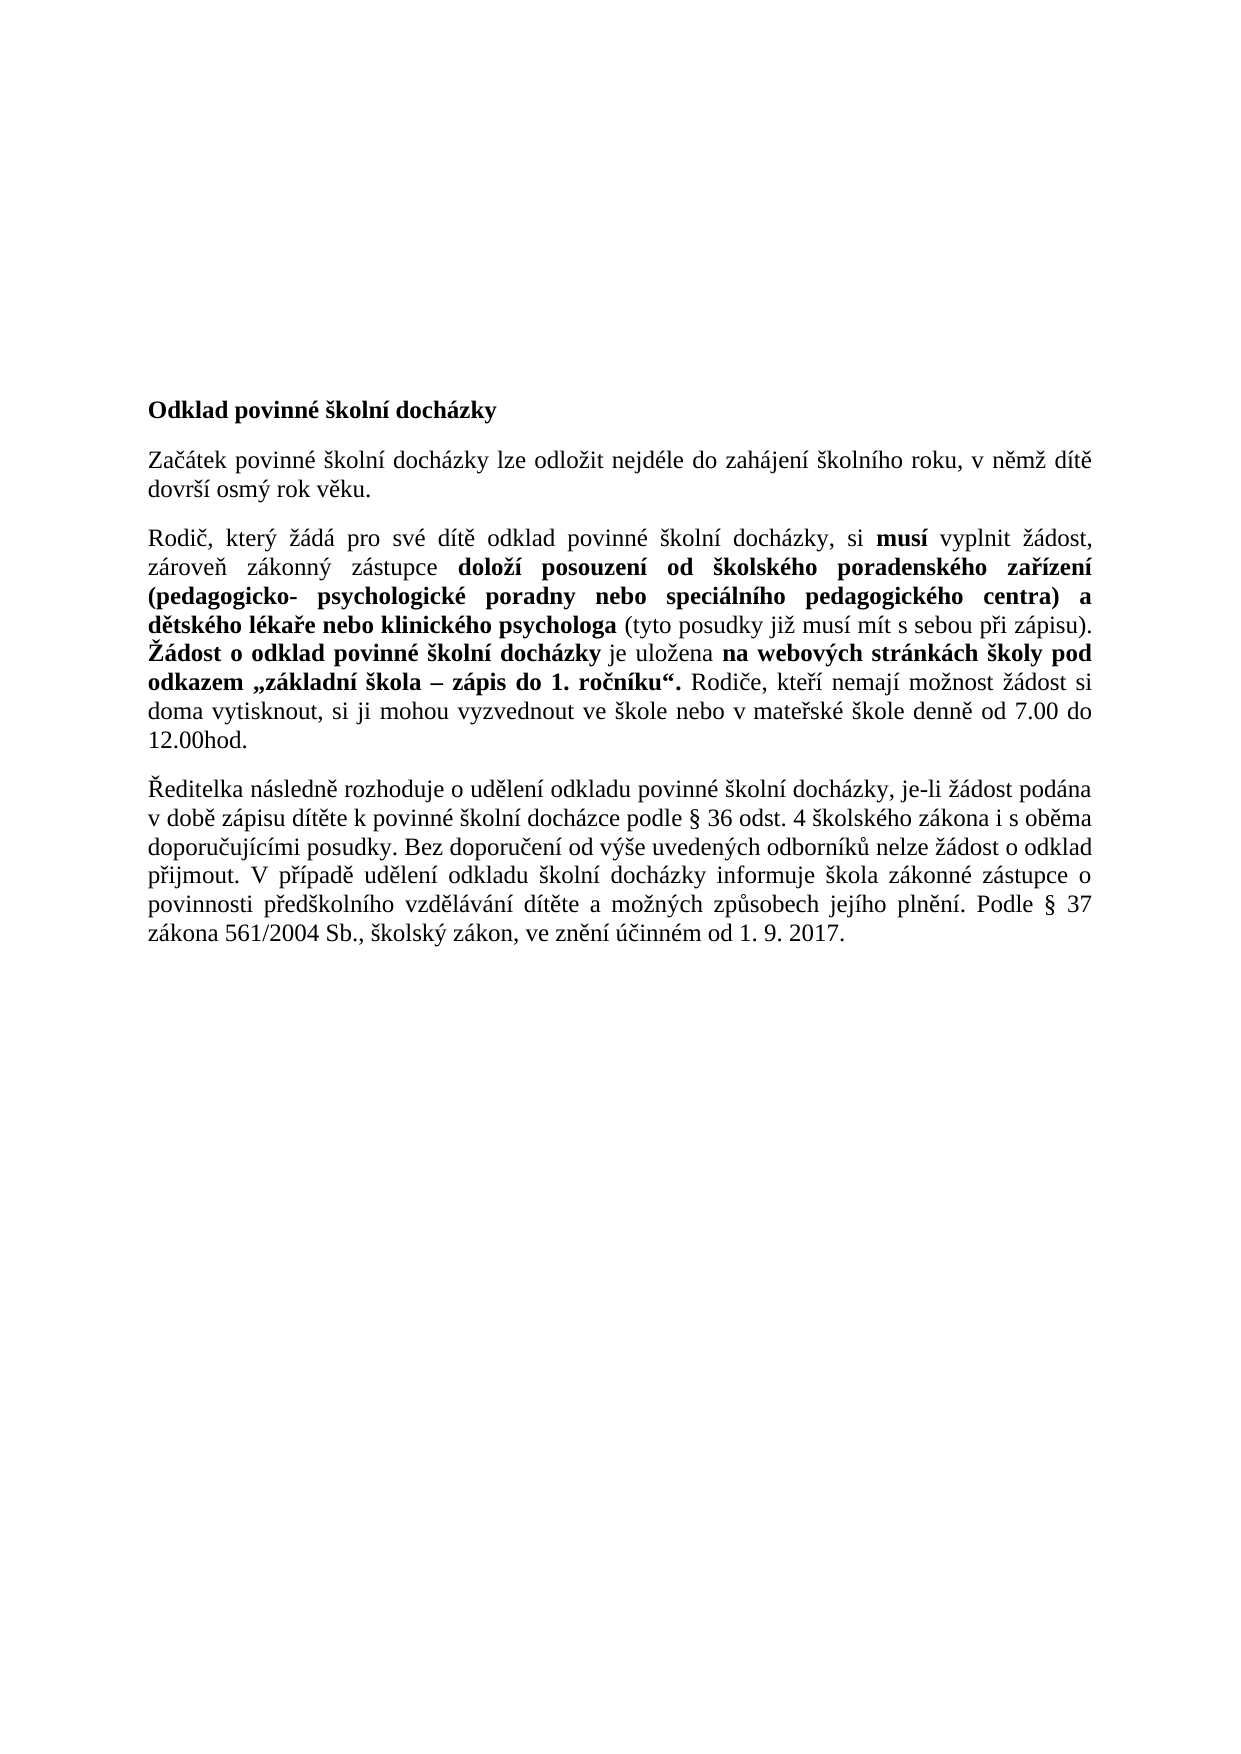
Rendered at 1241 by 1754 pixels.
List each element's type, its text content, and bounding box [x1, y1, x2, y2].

text Ředitelka následně rozhoduje o udělení odkladu povinné školní docházky, je-li žádost podána v době zápisu dítěte k povinné školní docházce podle § 36 odst. 4 školského zákona i s oběma doporučujícími posudky. Bez doporučení od výše uvedených odborníků nelze žádost o odklad přijmout. V případě udělení odkladu školní docházky informuje škola zákonné zástupce o povinnosti předškolního vzdělávání dítěte a možných způsobech jejího plnění. Podle § 37 zákona 561/2004 Sb., školský zákon, ve znění účinném od 1. 9. 2017. [148, 774, 1093, 947]
text Odklad povinné školní docházky [148, 396, 1093, 424]
text Rodič, který žádá pro své dítě odklad povinné školní docházky, si musí vyplnit žádost, zároveň zákonný zástupce doloží posouzení od školského poradenského zařízení (pedagogicko- psychologické poradny nebo speciálního pedagogického centra) a dětského lékaře nebo klinického psychologa (tyto posudky již musí mít s sebou při zápisu). Žádost o odklad povinné školní docházky je uložena na webových stránkách školy pod odkazem „základní škola – zápis do 1. ročníku“. Rodiče, kteří nemají možnost žádost si doma vytisknout, si ji mohou vyzvednout ve škole nebo v mateřské škole denně od 7.00 do 12.00hod. [148, 523, 1093, 753]
text Začátek povinné školní docházky lze odložit nejdéle do zahájení školního roku, v němž dítě dovrší osmý rok věku. [148, 445, 1093, 503]
